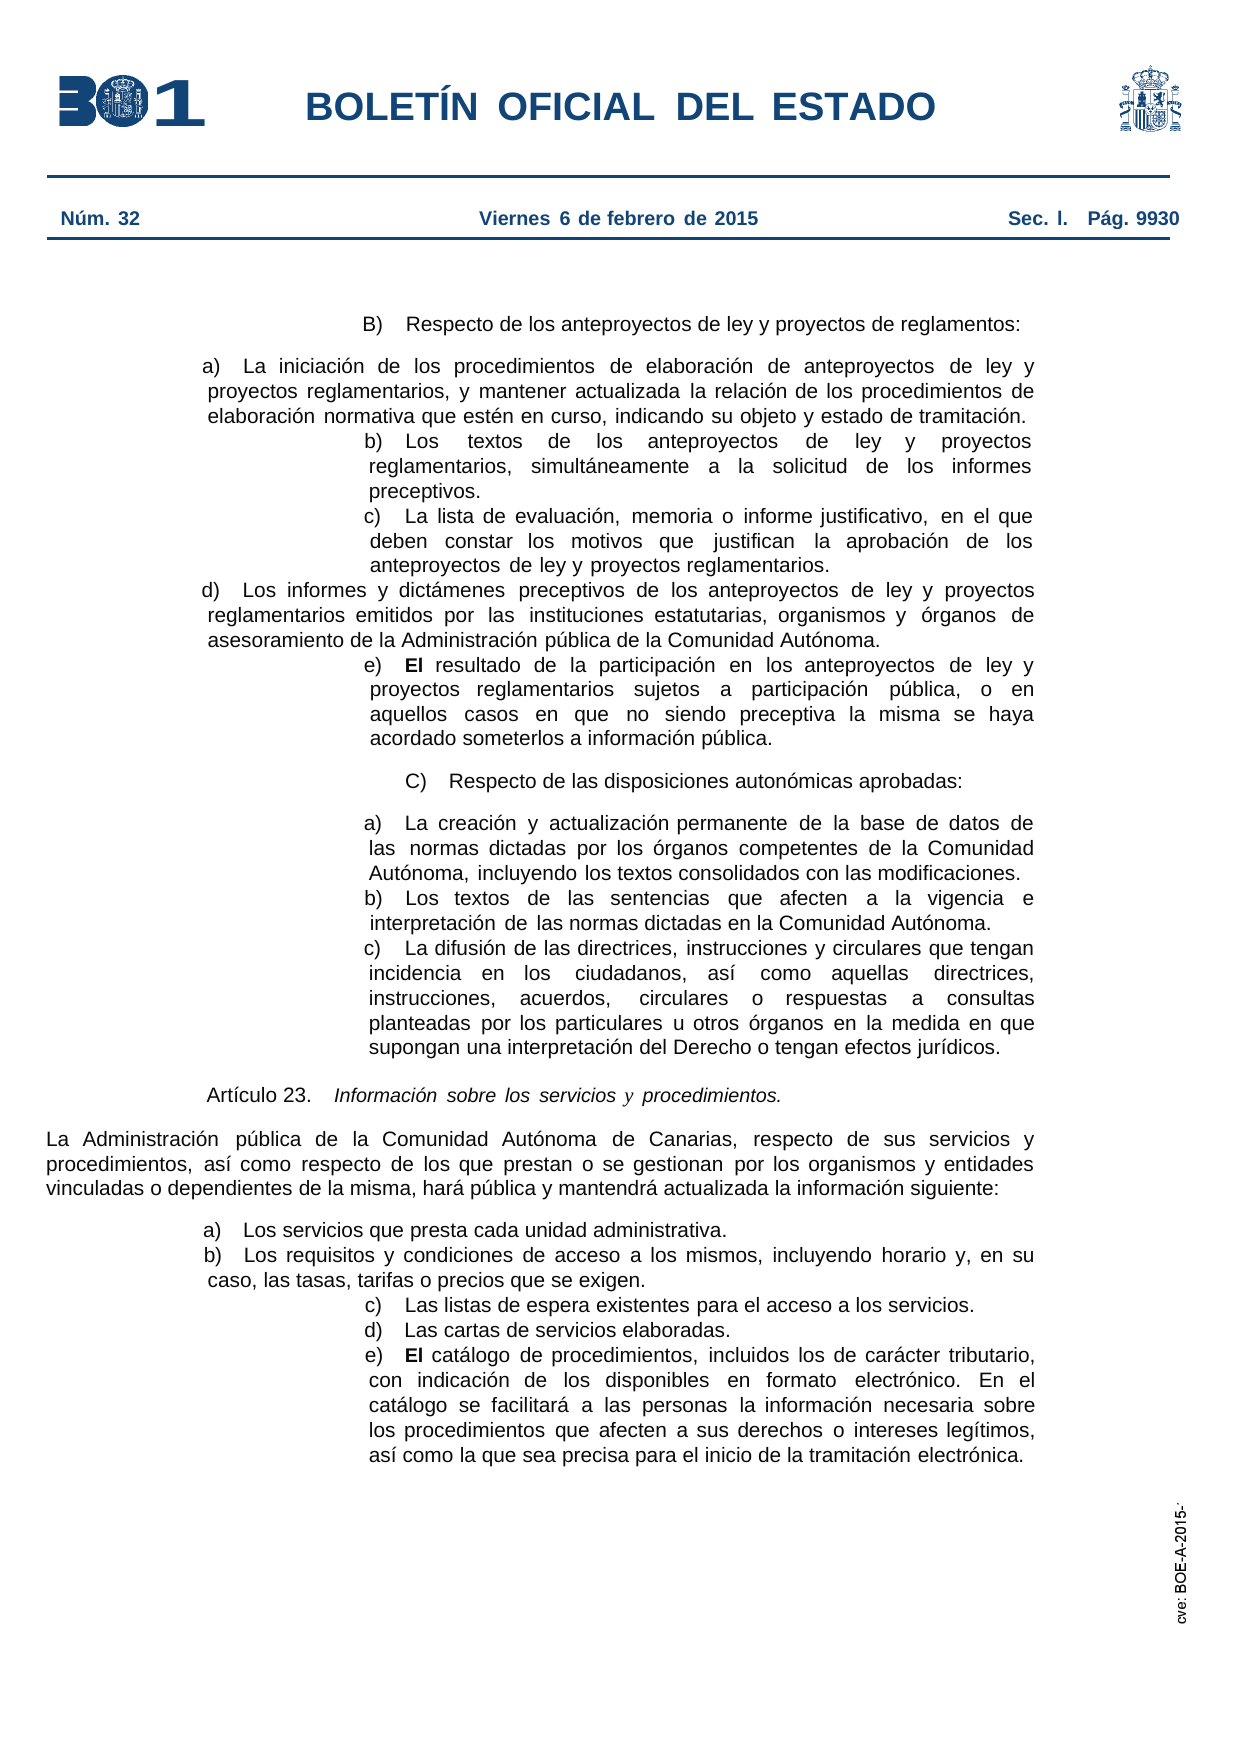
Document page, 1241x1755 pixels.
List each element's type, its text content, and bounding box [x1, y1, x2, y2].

list El catálogo de procedimientos, incluidos los de carácter tributario, con indicación de los disponibles en formato electrónico. En el catálogo se facilitará a las personas la información necesaria sobre los procedimientos que afecten a sus derechos o intereses legítimos, así como la que sea precisa para el inicio de la tramitación electrónica. [329, 1343, 1035, 1466]
list Respecto de las disposiciones autonómicas aprobadas: [405, 769, 1201, 793]
text Artículo 23. Información sobre los servicios y procedimientos. [206, 1083, 1201, 1107]
list Las listas de espera existentes para el acceso a los servicios. [364, 1293, 1201, 1317]
text Núm. 32 Viernes 6 de febrero de 2015 Sec. l. Pág. 9930 [60, 207, 1201, 230]
list Los textos de los anteproyectos de ley y proyectos reglamentarios, simultáneamente a la solicitud de los informes preceptivos. [328, 429, 1032, 503]
list Los servicios que presta cada unidad administrativa. [167, 1218, 1201, 1242]
list La creación y actualización permanente de la base de datos de las normas dictadas por los órganos competentes de la Comunidad Autónoma, incluyendo los textos consolidados con las modificaciones. [328, 811, 1034, 885]
list Los textos de las sentencias que afecten a la vigencia e interpretación de las normas dictadas en la Comunidad Autónoma. [328, 886, 1034, 935]
list La lista de evaluación, memoria o informe justificativo, en el que deben constar los motivos que justifican la aprobación de los anteproyectos de ley y proyectos reglamentarios. [328, 503, 1033, 577]
list Las cartas de servicios elaboradas. [364, 1318, 1201, 1342]
list El resultado de la participación en los anteproyectos de ley y proyectos reglamentarios sujetos a participación pública, o en aquellos casos en que no siendo preceptiva la misma se haya acordado someterlos a información pública. [328, 653, 1034, 750]
list Respecto de los anteproyectos de ley y proyectos de reglamentos: [362, 312, 1201, 336]
list Los requisitos y condiciones de acceso a los mismos, incluyendo horario y, en su caso, las tasas, tarifas o precios que se exigen. [167, 1243, 1035, 1292]
list La difusión de las directrices, instrucciones y circulares que tengan incidencia en los ciudadanos, así como aquellas directrices, instrucciones, acuerdos, circulares o respuestas a consultas planteadas por los particulares u otros órganos en la medida en que supongan una interpretación del Derecho o tengan efectos jurídicos. [328, 936, 1034, 1059]
list La iniciación de los procedimientos de elaboración de anteproyectos de ley y proyectos reglamentarios, y mantener actualizada la relación de los procedimientos de elaboración normativa que estén en curso, indicando su objeto y estado de tramitación. [166, 354, 1034, 428]
text La Administración pública de la Comunidad Autónoma de Canarias, respecto de sus servicios y procedimientos, así como respecto de los que prestan o se gestionan por los organismos y entidades vinculadas o dependientes de la misma, hará pública y mantendrá actualizada la información siguiente: [46, 1127, 1035, 1200]
list Los informes y dictámenes preceptivos de los anteproyectos de ley y proyectos reglamentarios emitidos por las instituciones estatutarias, organismos y órganos de asesoramiento de la Administración pública de la Comunidad Autónoma. [166, 578, 1034, 652]
